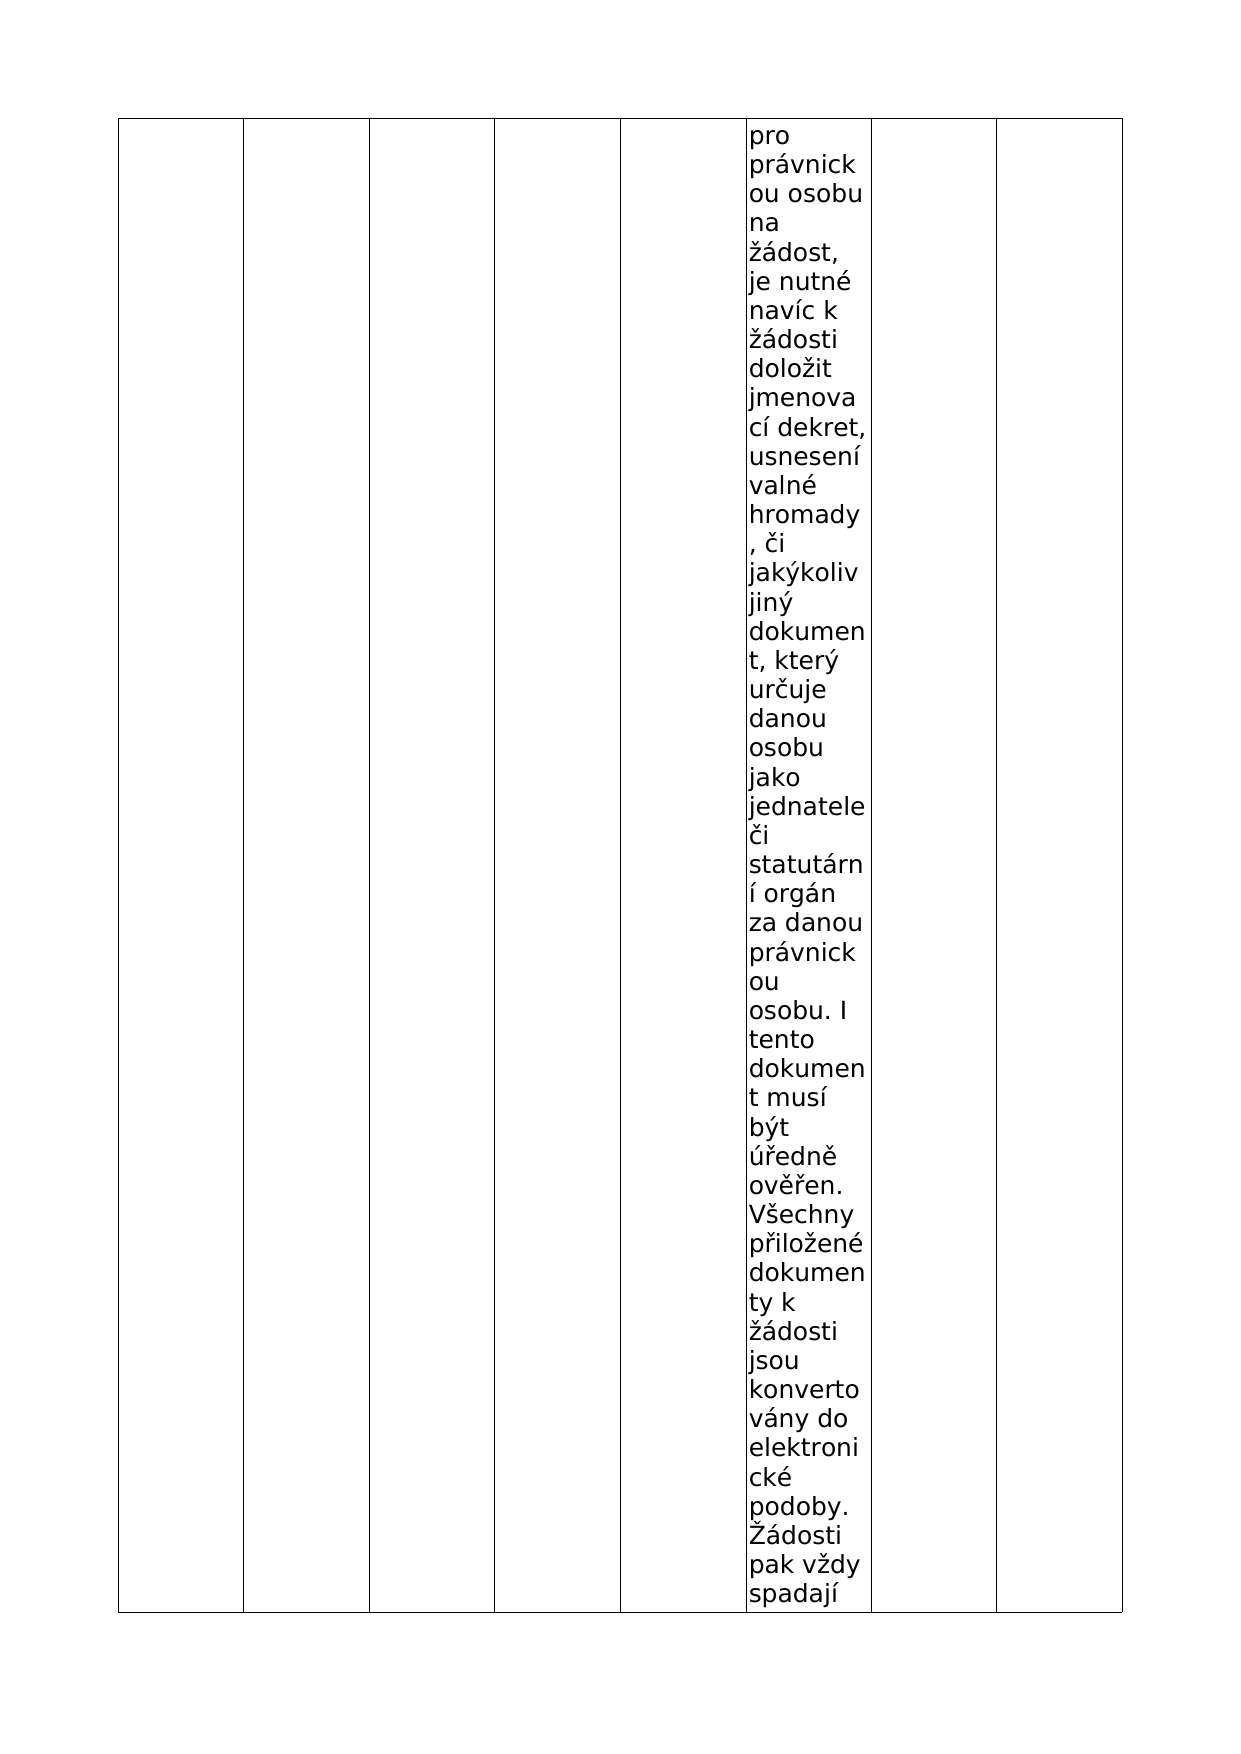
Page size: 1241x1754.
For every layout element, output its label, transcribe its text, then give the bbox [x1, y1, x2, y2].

table_cell [621, 119, 746, 1612]
table_cell [495, 119, 620, 1612]
table_cell [119, 119, 243, 1612]
table_cell pro právnickou osobu na žádost, je nutné navíc k žádosti doložit jmenovací dekret, usnesení valné hromady, či jakýkoliv jiný dokument, který určuje danou osobu jako jednatele či statutární orgán za danou právnickou osobu. I tento dokument musí být úředně ověřen. Všechny přiložené dokumenty k žádosti jsou konvertovány do elektronické podoby. Žádosti pak vždy spadají [747, 119, 871, 1612]
table_cell [997, 119, 1122, 1612]
table_cell [244, 119, 369, 1612]
table_cell [370, 119, 494, 1612]
table_cell [872, 119, 996, 1612]
